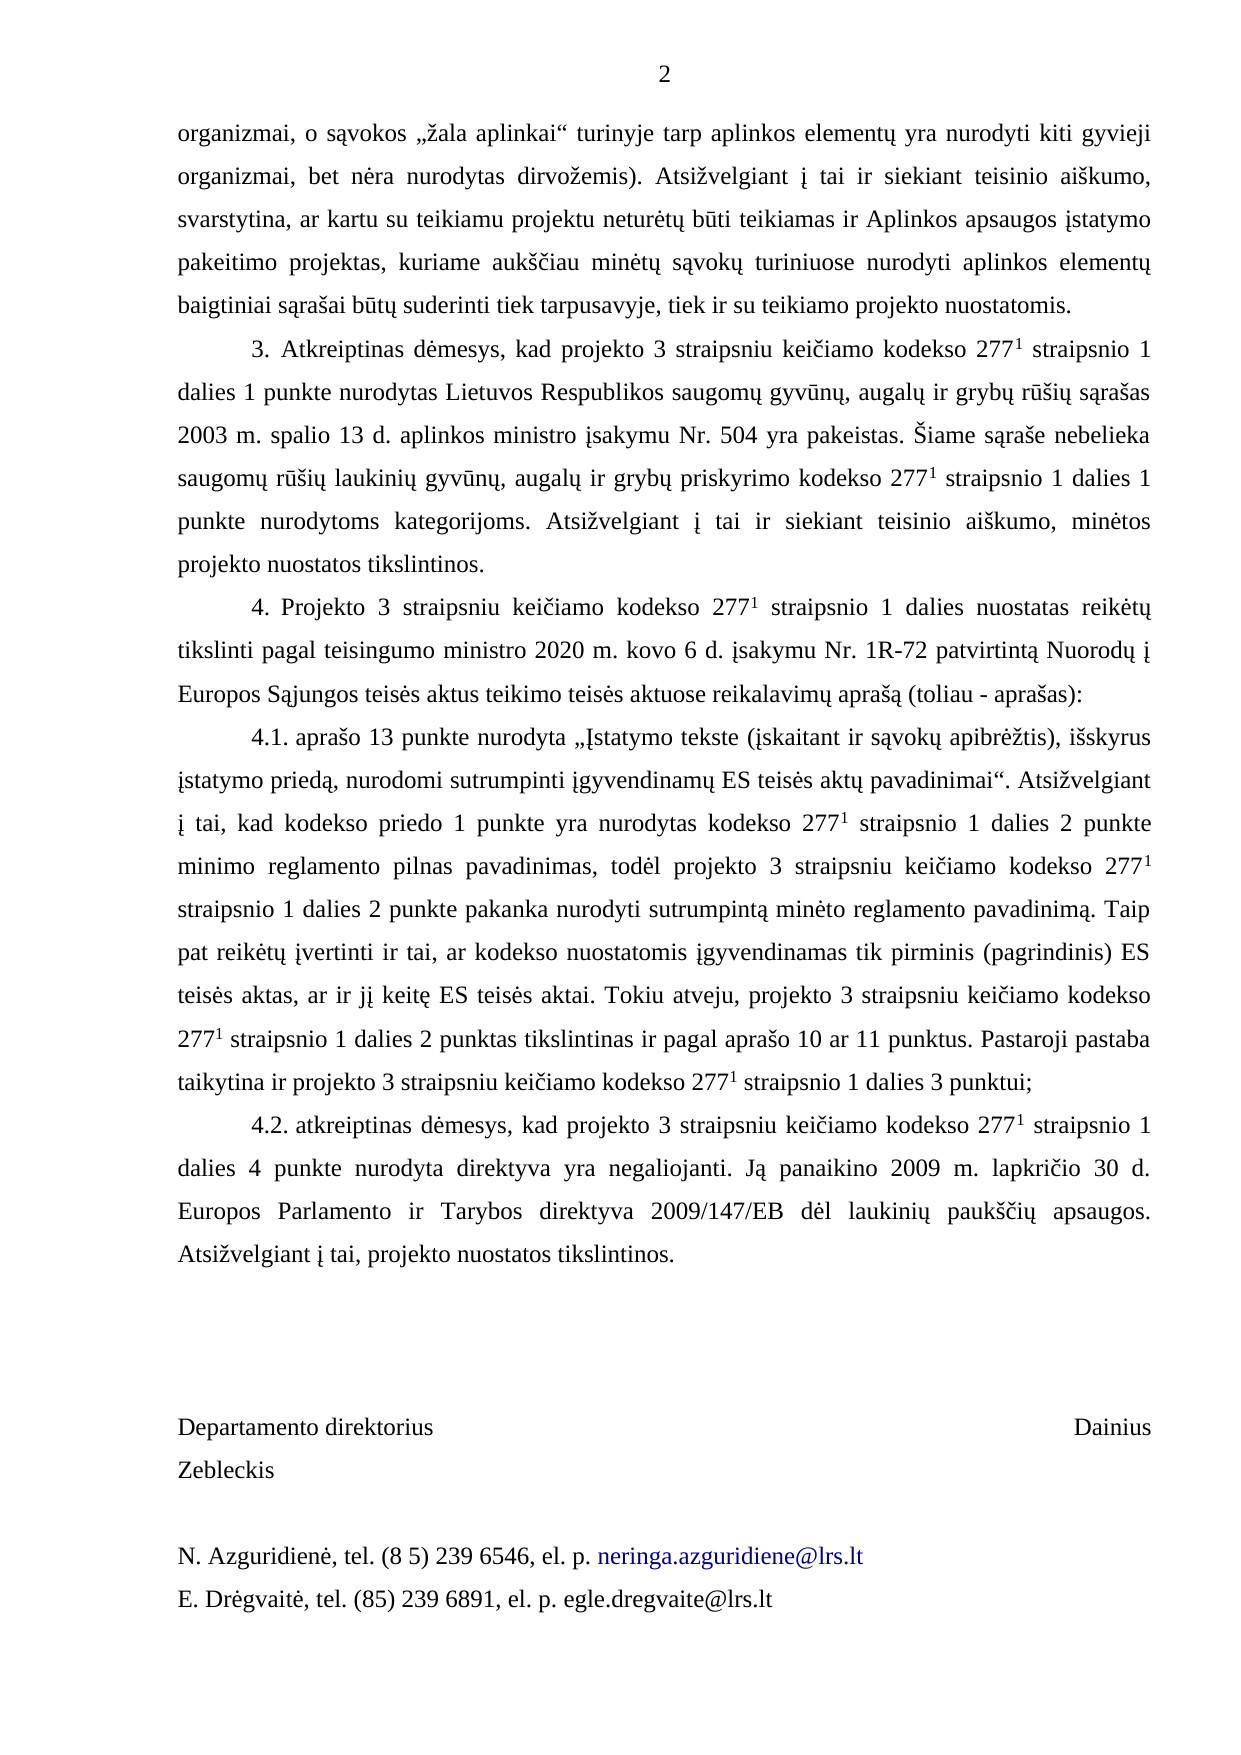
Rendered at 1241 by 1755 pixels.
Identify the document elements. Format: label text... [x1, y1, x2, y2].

list Atkreiptinas dėmesys, kad projekto 3 straipsniu keičiamo kodekso 2771 straipsnio 1 dalies 1 punkte nurodytas Lietuvos Respublikos saugomų gyvūnų, augalų ir grybų rūšių sąrašas 2003 m. spalio 13 d. aplinkos ministro įsakymu Nr. 504 yra pakeistas. Šiame sąraše nebelieka saugomų rūšių laukinių gyvūnų, augalų ir grybų priskyrimo kodekso 2771 straipsnio 1 dalies 1 punkte nurodytoms kategorijoms. Atsižvelgiant į tai ir siekiant teisinio aiškumo, minėtos projekto nuostatos tikslintinos. [177, 334, 1152, 578]
list Projekto 3 straipsniu keičiamo kodekso 2771 straipsnio 1 dalies nuostatas reikėtų tikslinti pagal teisingumo ministro 2020 m. kovo 6 d. įsakymu Nr. 1R-72 patvirtintą Nuorodų į Europos Sąjungos teisės aktus teikimo teisės aktuose reikalavimų aprašą (toliau - aprašas): [177, 592, 1152, 707]
list aprašo 13 punkte nurodyta „Įstatymo tekste (įskaitant ir sąvokų apibrėžtis), išskyrus įstatymo priedą, nurodomi sutrumpinti įgyvendinamų ES teisės aktų pavadinimai“. Atsižvelgiant į tai, kad kodekso priedo 1 punkte yra nurodytas kodekso 2771 straipsnio 1 dalies 2 punkte minimo reglamento pilnas pavadinimas, todėl projekto 3 straipsniu keičiamo kodekso 2771 straipsnio 1 dalies 2 punkte pakanka nurodyti sutrumpintą minėto reglamento pavadinimą. Taip pat reikėtų įvertinti ir tai, ar kodekso nuostatomis įgyvendinamas tik pirminis (pagrindinis) ES teisės aktas, ar ir jį keitę ES teisės aktai. Tokiu atveju, projekto 3 straipsniu keičiamo kodekso 2771 straipsnio 1 dalies 2 punktas tikslintinas ir pagal aprašo 10 ar 11 punktus. Pastaroji pastaba taikytina ir projekto 3 straipsniu keičiamo kodekso 2771 straipsnio 1 dalies 3 punktui; [177, 722, 1152, 1096]
text E. Drėgvaitė, tel. (85) 239 6891, el. p. egle.dregvaite@lrs.lt [177, 1584, 1148, 1613]
text N. Azguridienė, tel. (8 5) 239 6546, el. p. neringa.azguridiene@lrs.lt [177, 1541, 1152, 1570]
list organizmai, o sąvokos „žala aplinkai“ turinyje tarp aplinkos elementų yra nurodyti kiti gyvieji organizmai, bet nėra nurodytas dirvožemis). Atsižvelgiant į tai ir siekiant teisinio aiškumo, svarstytina, ar kartu su teikiamu projektu neturėtų būti teikiamas ir Aplinkos apsaugos įstatymo pakeitimo projektas, kuriame aukščiau minėtų sąvokų turiniuose nurodyti aplinkos elementų baigtiniai sąrašai būtų suderinti tiek tarpusavyje, tiek ir su teikiamo projekto nuostatomis. [177, 118, 1152, 319]
list atkreiptinas dėmesys, kad projekto 3 straipsniu keičiamo kodekso 2771 straipsnio 1 dalies 4 punkte nurodyta direktyva yra negaliojanti. Ją panaikino 2009 m. lapkričio 30 d. Europos Parlamento ir Tarybos direktyva 2009/147/EB dėl laukinių paukščių apsaugos. Atsižvelgiant į tai, projekto nuostatos tikslintinos. [177, 1110, 1152, 1268]
text Departamento direktorius Dainius Zebleckis [177, 1412, 1152, 1484]
